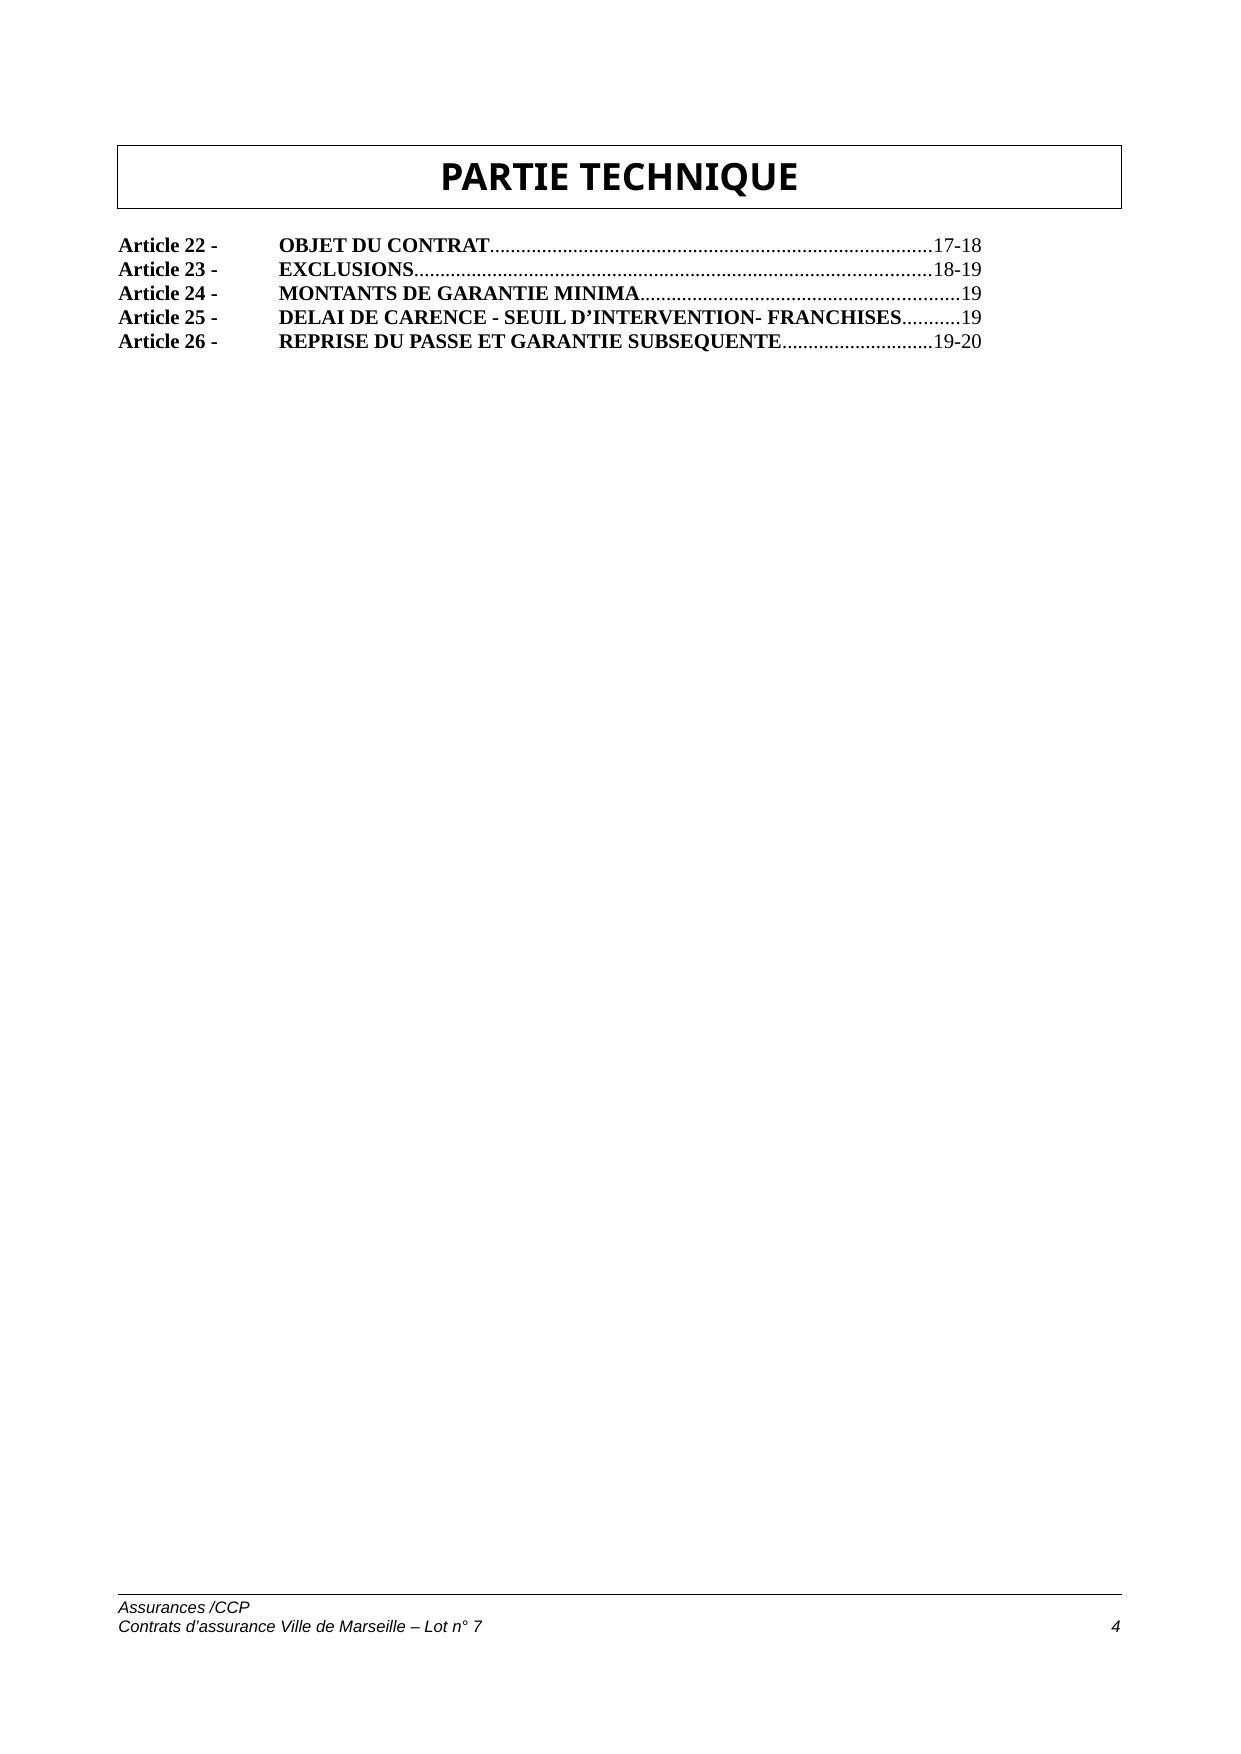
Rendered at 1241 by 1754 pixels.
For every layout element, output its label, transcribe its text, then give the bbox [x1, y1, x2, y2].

table_header PARTIE TECHNIQUE [118, 146, 1121, 207]
text Article 23 - EXCLUSIONS 18-19 [118, 257, 1122, 281]
text Article 25 - DELAI DE CARENCE - SEUIL D’INTERVENTION- FRANCHISES 19 [118, 305, 1122, 329]
text Article 26 - REPRISE DU PASSE ET GARANTIE SUBSEQUENTE 19-20 [118, 329, 1122, 353]
text Article 24 - MONTANTS DE GARANTIE MINIMA 19 [118, 281, 1122, 305]
text Article 22 - OBJET DU CONTRAT 17-18 [118, 233, 1122, 257]
